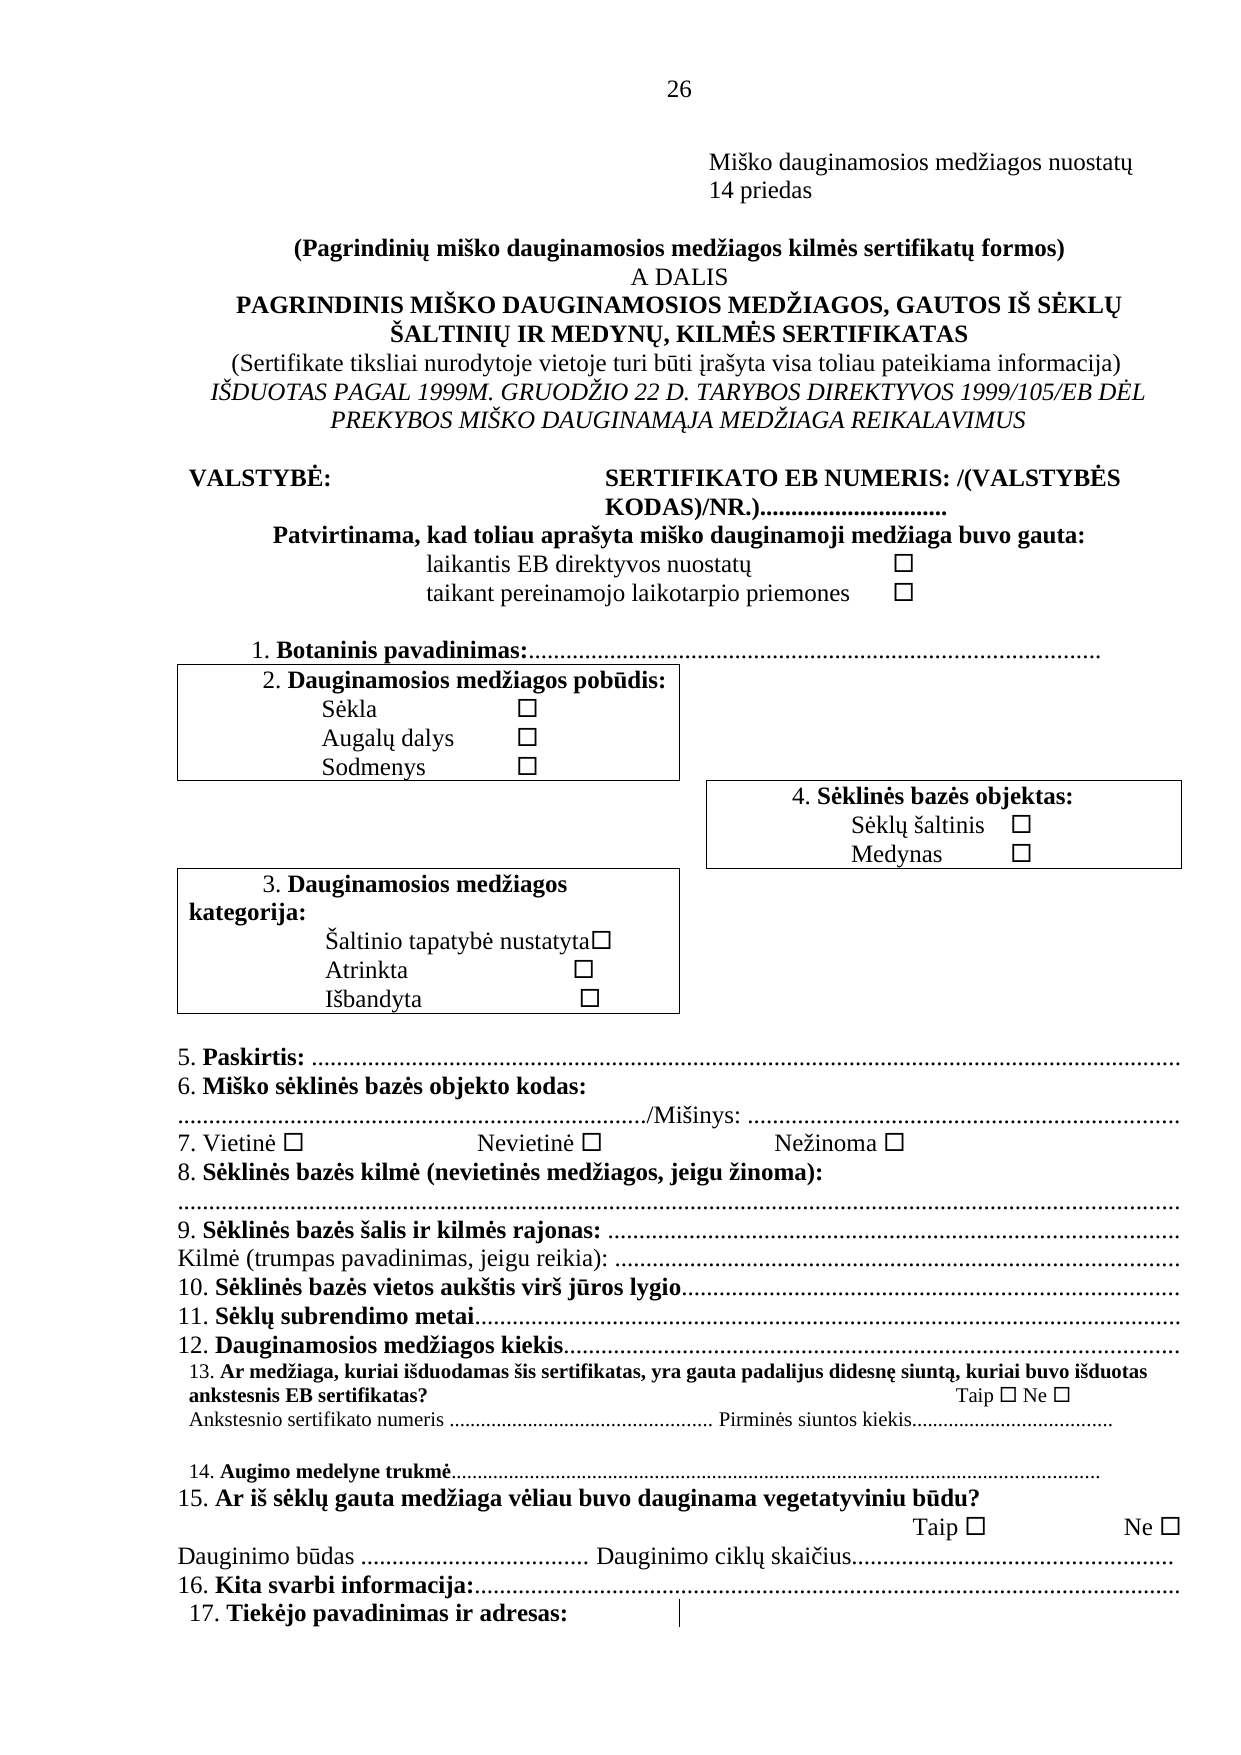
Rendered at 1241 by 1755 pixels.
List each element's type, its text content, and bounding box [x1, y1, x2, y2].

table_cell [177, 781, 679, 868]
text . /Mišinys: [177, 1100, 1181, 1128]
text 1. Botaninis pavadinimas: [177, 636, 1181, 664]
table_header [680, 664, 707, 780]
text Patvirtinama, kad toliau aprašyta miško dauginamoji medžiaga buvo gauta: [177, 521, 1181, 549]
text 8. Sėklinės bazės kilmė (nevietinės medžiagos, jeigu žinoma): [177, 1157, 1181, 1186]
text laikantis EB direktyvos nuostatų  [352, 549, 1181, 578]
table_header VALSTYBĖ: [177, 463, 594, 521]
text 12. Dauginamosios medžiagos kiekis [177, 1330, 1181, 1358]
text IŠDUOTAS PAGAL 1999M. GRUODŽIO 22 D. TARYBOS DIREKTYVOS 1999/105/EB DĖL PREKYBOS MIŠKO DAUGINAMĄJA MEDŽIAGA REIKALAVIMUS [177, 377, 1181, 434]
text . [177, 1186, 1181, 1215]
table_header 13. Ar medžiaga, kuriai išduodamas šis sertifikatas, yra gauta padalijus didesnę siuntą, kuriai buvo išduotas ankstesnis EB sertifikatas? Taip  Ne  Ankstesnio sertifikato numeris Pirminės siuntos kiekis [177, 1359, 1181, 1431]
table_cell [680, 868, 707, 1012]
text Taip  Ne  [177, 1512, 1181, 1541]
text (Sertifikate tiksliai nurodytoje vietoje turi būti įrašyta visa toliau pateikiama informacija) [177, 348, 1181, 377]
table_header [680, 1599, 1181, 1627]
text A DALIS [177, 262, 1181, 291]
table_cell [679, 780, 706, 868]
table_header 2. Dauginamosios medžiagos pobūdis: Sėkla  Augalų dalys  Sodmenys  [178, 665, 679, 780]
table_cell 4. Sėklinės bazės objektas: Sėklų šaltinis  Medynas  [707, 781, 1181, 868]
table_header SERTIFIKATO EB NUMERIS: /(VALSTYBĖS KODAS)/NR.).............................. [594, 463, 1181, 521]
table_header 14. Augimo medelyne trukmė [177, 1460, 1181, 1483]
text 10. Sėklinės bazės vietos aukštis virš jūros lygio [177, 1272, 1181, 1301]
text 11. Sėklų subrendimo metai [177, 1301, 1181, 1330]
text 7. Vietinė  Nevietinė  Nežinoma  [177, 1128, 1181, 1157]
text 9. Sėklinės bazės šalis ir kilmės rajonas: [177, 1215, 1181, 1243]
text Kilmė (trumpas pavadinimas, jeigu reikia): [177, 1243, 1181, 1272]
table_header [707, 664, 1181, 780]
text PAGRINDINIS MIŠKO DAUGINAMOSIOS MEDŽIAGOS, GAUTOS IŠ SĖKLŲ ŠALTINIŲ IR MEDYNŲ, KILMĖS SERTIFIKATAS [177, 291, 1181, 348]
table_cell 3. Dauginamosios medžiagos kategorija: Šaltinio tapatybė nustatyta  Atrinkta  Išbandyta  [178, 869, 679, 1012]
text Miško dauginamosios medžiagos nuostatų [177, 147, 1181, 176]
text 16. Kita svarbi informacija: [177, 1570, 1181, 1598]
text 14 priedas [177, 176, 1181, 204]
table_header 17. Tiekėjo pavadinimas ir adresas: [177, 1599, 679, 1627]
text taikant pereinamojo laikotarpio priemones  [352, 578, 1181, 607]
table_cell [707, 869, 1181, 1012]
text Dauginimo būdas Dauginimo ciklų skaičius [177, 1541, 1181, 1570]
text 15. Ar iš sėklų gauta medžiaga vėliau buvo dauginama vegetatyviniu būdu? [177, 1483, 1181, 1512]
text 5. Paskirtis: [177, 1042, 1181, 1071]
text 6. Miško sėklinės bazės objekto kodas: [177, 1071, 1181, 1100]
text (Pagrindinių miško dauginamosios medžiagos kilmės sertifikatų formos) [177, 233, 1181, 262]
